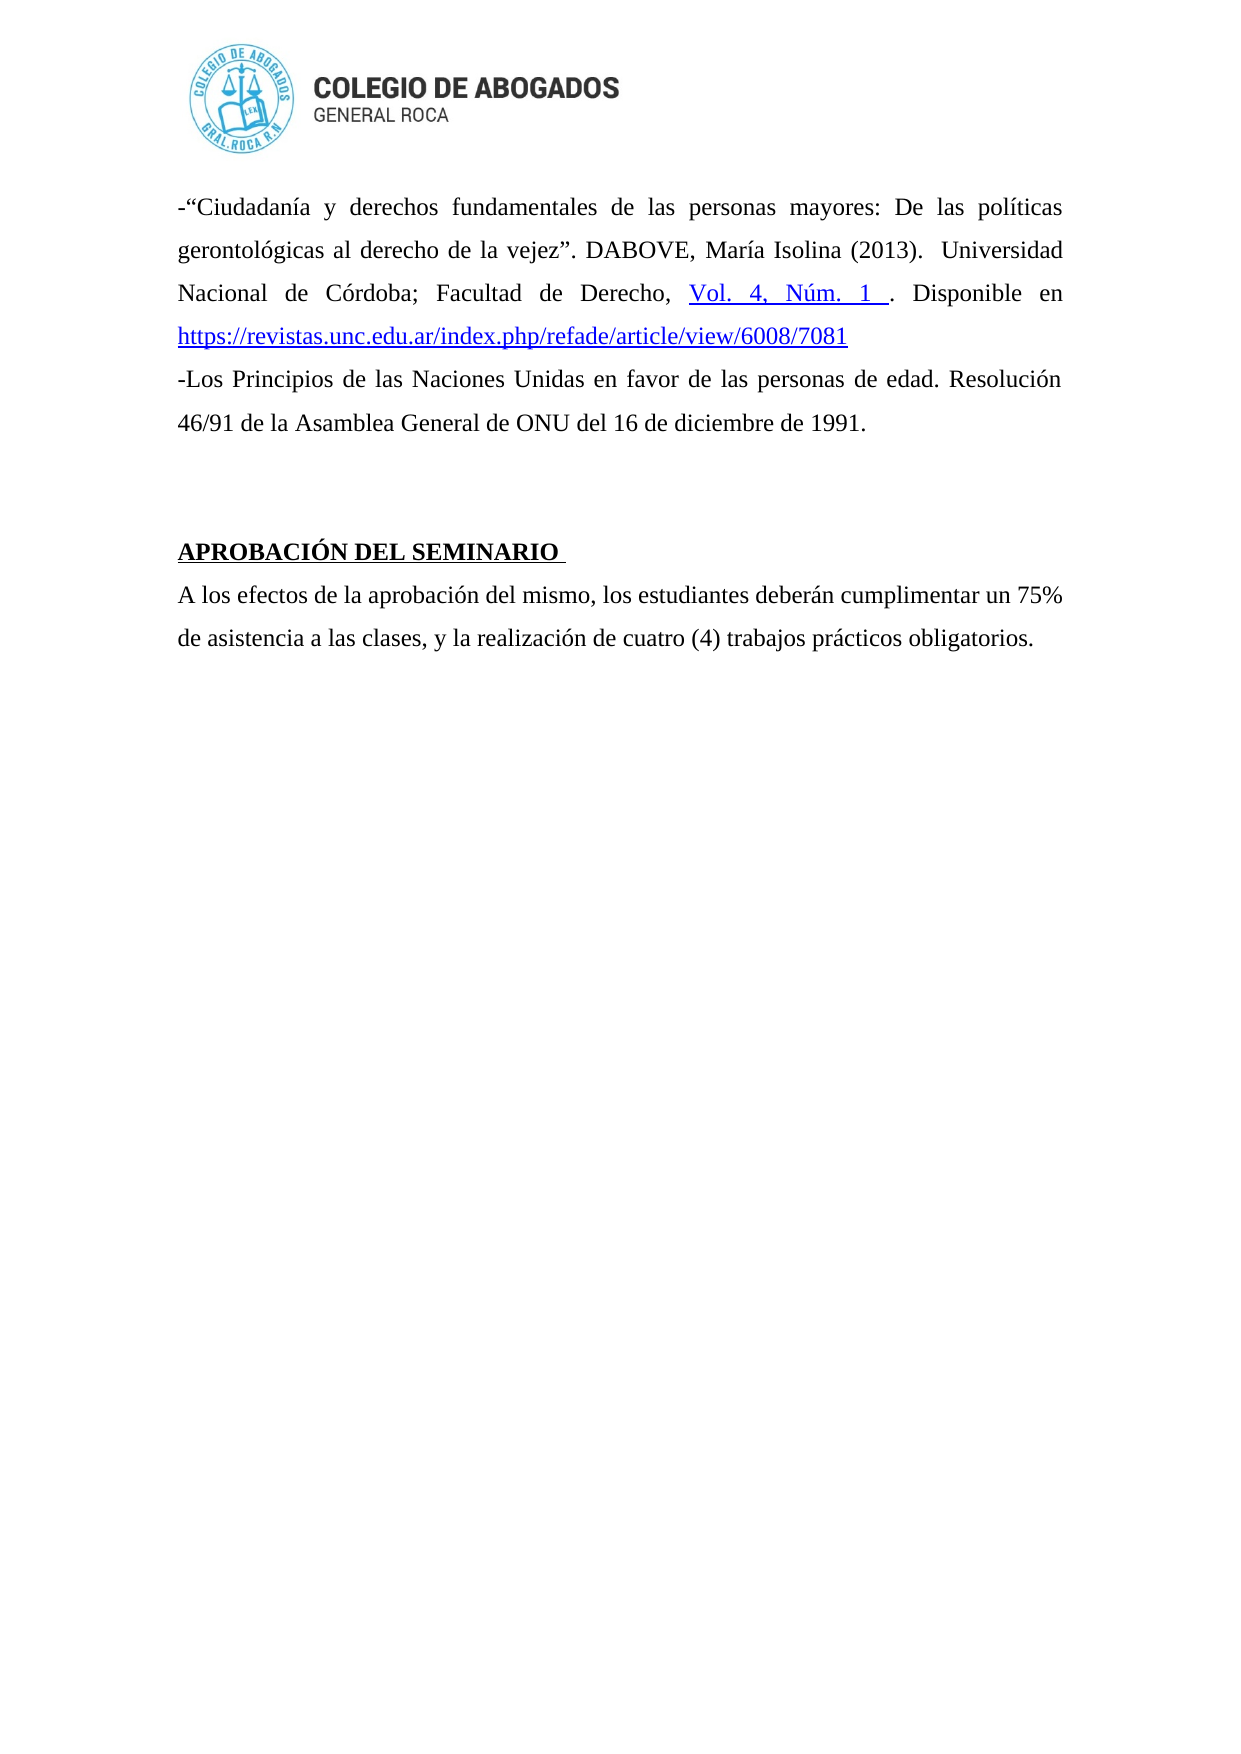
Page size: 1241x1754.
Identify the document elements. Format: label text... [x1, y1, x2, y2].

text APROBACIÓN DEL SEMINARIO [177, 537, 1063, 566]
text -Los Principios de las Naciones Unidas en favor de las personas de edad. Resolución 46/91 de la Asamblea General de ONU del 16 de diciembre de 1991. [177, 364, 1063, 436]
text -“Ciudadanía y derechos fundamentales de las personas mayores: De las políticas gerontológicas al derecho de la vejez”. DABOVE, María Isolina (2013). Universidad Nacional de Córdoba; Facultad de Derecho, Vol. 4, Núm. 1 . Disponible en https://revistas.unc.edu.ar/index.php/refade/article/view/6008/7081 [177, 192, 1063, 350]
text A los efectos de la aprobación del mismo, los estudiantes deberán cumplimentar un 75% de asistencia a las clases, y la realización de cuatro (4) trabajos prácticos obligatorios. [177, 580, 1063, 652]
picture [180, 29, 629, 171]
